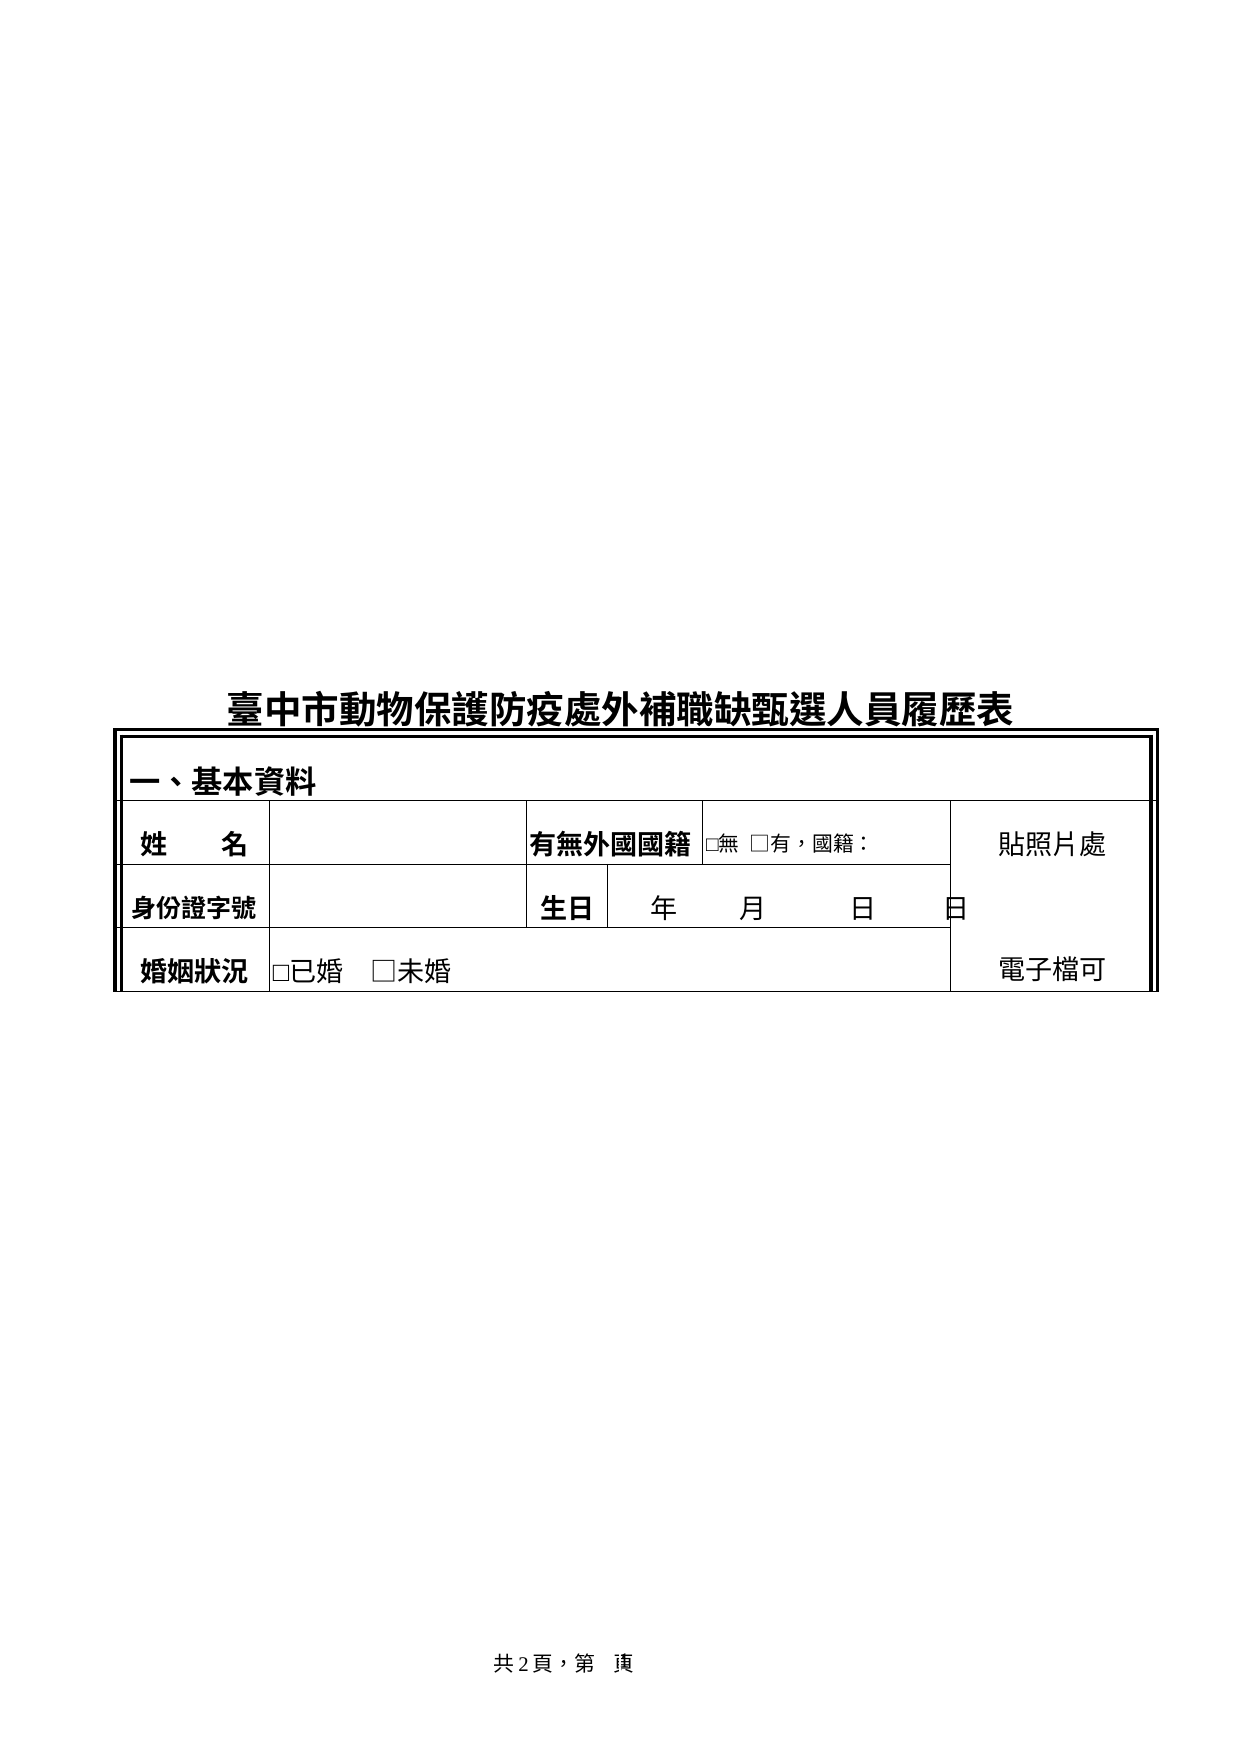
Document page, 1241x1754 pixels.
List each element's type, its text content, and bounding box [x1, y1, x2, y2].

text 臺中市動物保護防疫處外補職缺甄選人員履歷表 [118, 666, 1122, 728]
table_cell [270, 865, 526, 927]
table_cell [785, 865, 837, 927]
table_header 一、基本資料 [118, 731, 1154, 800]
table_cell 月 [694, 865, 785, 927]
table_cell 貼照片處 電子檔可 [951, 801, 1149, 991]
table_cell 身份證字號 [123, 865, 269, 927]
table_cell [270, 801, 526, 864]
table_cell 生日 [527, 865, 607, 927]
table_cell 姓 名 [123, 801, 269, 864]
table_cell [888, 865, 939, 927]
table_cell 日 [940, 865, 950, 927]
table_cell □已婚 □未婚 [270, 928, 950, 991]
table_cell 有無外國國籍 [527, 801, 702, 864]
table_cell 年 [608, 865, 694, 927]
table_cell □無 □有，國籍： [703, 801, 950, 864]
table_cell 婚姻狀況 [123, 928, 269, 991]
table_cell 日 [837, 865, 888, 927]
